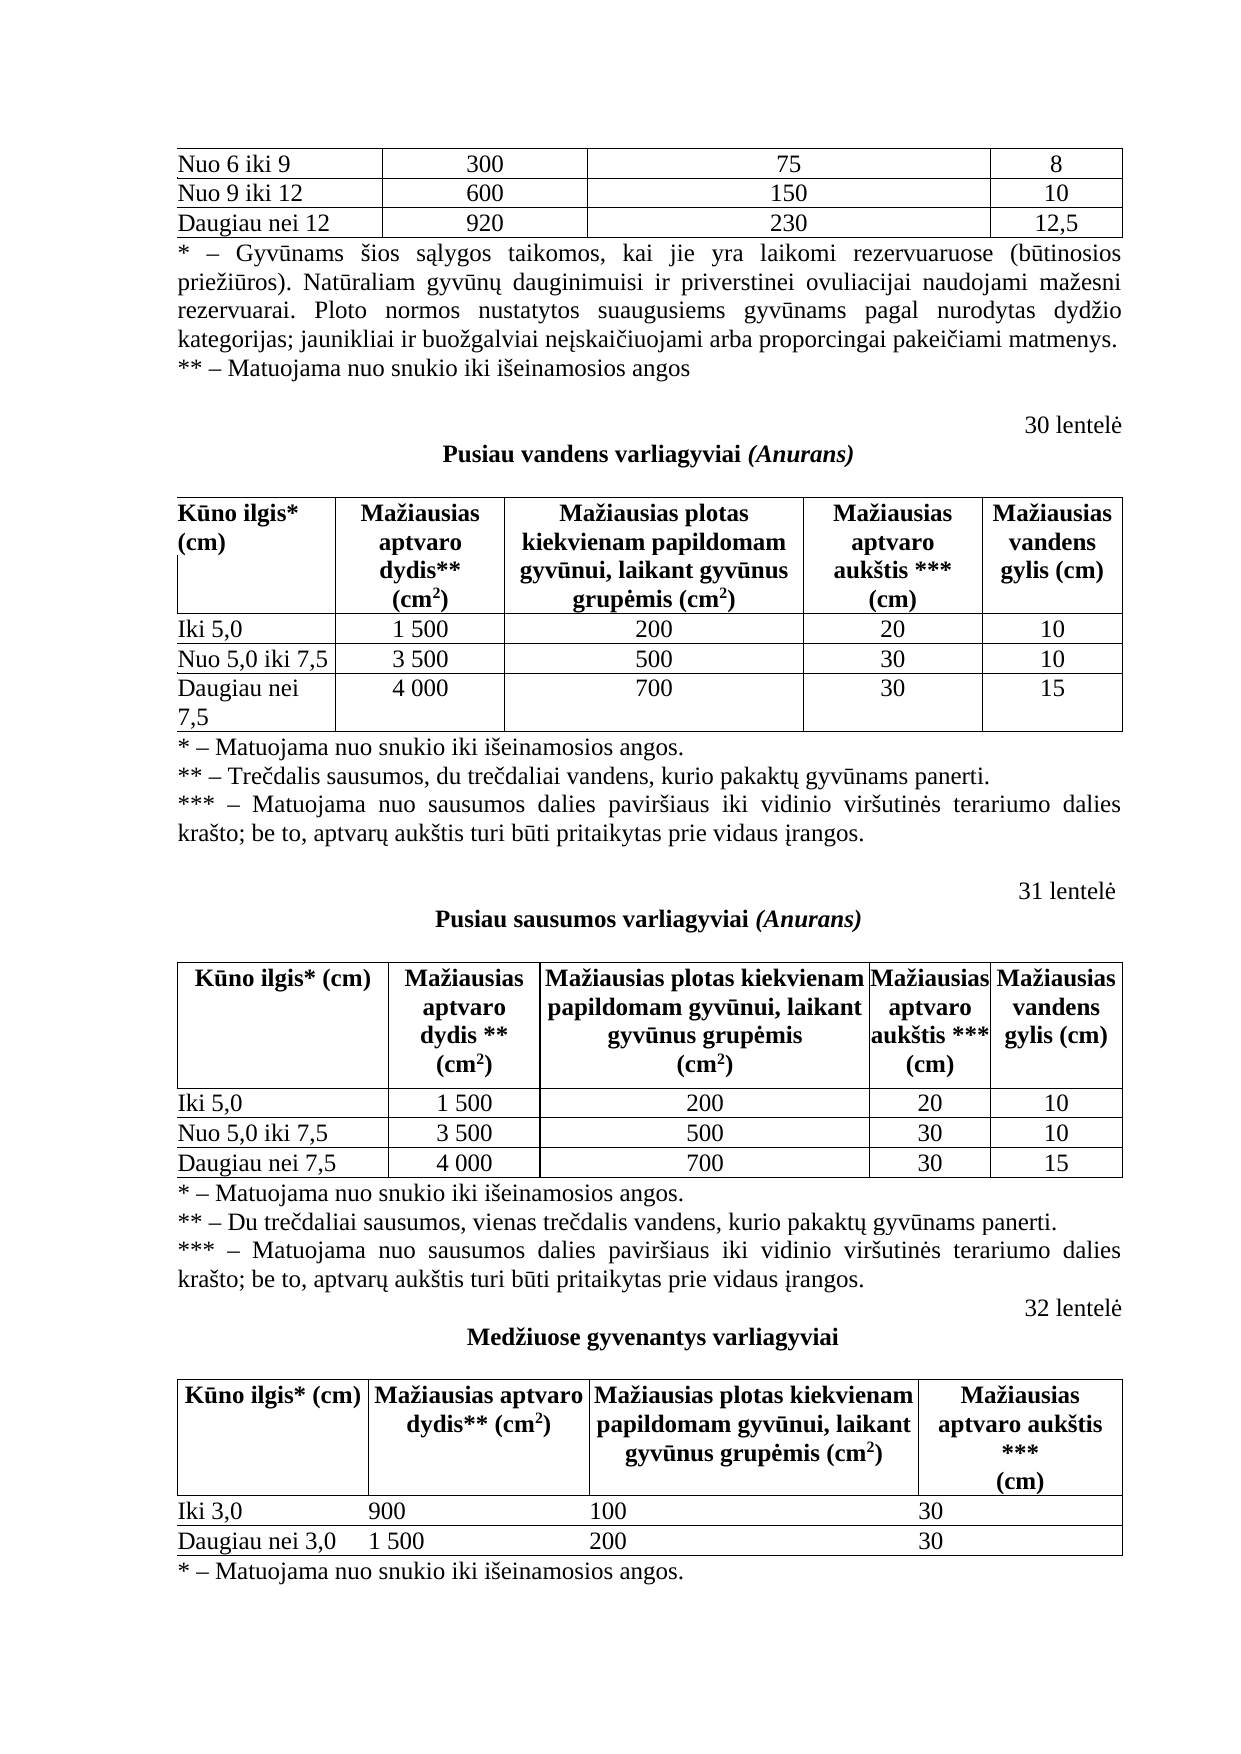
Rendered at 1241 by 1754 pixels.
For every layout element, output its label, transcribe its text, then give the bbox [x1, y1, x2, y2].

text ** – Du trečdaliai sausumos, vienas trečdalis vandens, kurio pakaktų gyvūnams panerti. [177, 1207, 1122, 1235]
text 31 lentelė [177, 876, 1122, 904]
table_cell 600 [383, 179, 587, 207]
table_cell Nuo 6 iki 9 [178, 149, 382, 177]
table_cell Nuo 5,0 iki 7,5 [178, 1118, 388, 1147]
table_cell 10 [983, 644, 1122, 672]
table_cell 500 [505, 644, 803, 672]
table_cell 100 [590, 1496, 918, 1525]
table_cell 10 [991, 1089, 1122, 1117]
text * – Gyvūnams šios sąlygos taikomos, kai jie yra laikomi rezervuaruose (būtinosios priežiūros). Natūraliam gyvūnų dauginimuisi ir priverstinei ovuliacijai naudojami mažesni rezervuarai. Ploto normos nustatytos suaugusiems gyvūnams pagal nurodytas dydžio kategorijas; jaunikliai ir buožgalviai neįskaičiuojami arba proporcingai pakeičiami matmenys. [177, 238, 1122, 353]
table_cell 8 [991, 149, 1122, 177]
table_header Kūno ilgis* (cm) [178, 498, 335, 613]
table_header Mažiausias aptvaro dydis** (cm2) [369, 1380, 589, 1495]
table_cell Iki 3,0 [178, 1496, 368, 1525]
table_cell 10 [983, 614, 1122, 643]
text Pusiau vandens varliagyviai (Anurans) [177, 439, 1122, 468]
table_cell 920 [383, 208, 587, 237]
table_cell 12,5 [991, 208, 1122, 237]
text * – Matuojama nuo snukio iki išeinamosios angos. [177, 732, 1122, 761]
table_header Mažiausias plotas kiekvienam papildomam gyvūnui, laikant gyvūnus grupėmis (cm2) [541, 963, 869, 1087]
table_cell 30 [919, 1526, 1122, 1555]
text *** – Matuojama nuo sausumos dalies paviršiaus iki vidinio viršutinės terariumo dalies krašto; be to, aptvarų aukštis turi būti pritaikytas prie vidaus įrangos. [177, 1235, 1122, 1293]
table_header Mažiausias aptvaro dydis** (cm2) [336, 498, 504, 613]
table_cell 200 [590, 1526, 918, 1555]
text ** – Trečdalis sausumos, du trečdaliai vandens, kurio pakaktų gyvūnams panerti. [177, 761, 1122, 789]
text *** – Matuojama nuo sausumos dalies paviršiaus iki vidinio viršutinės terariumo dalies krašto; be to, aptvarų aukštis turi būti pritaikytas prie vidaus įrangos. [177, 789, 1122, 847]
table_cell Daugiau nei 12 [178, 208, 382, 237]
table_cell 1 500 [369, 1526, 589, 1555]
table_cell 30 [870, 1118, 990, 1147]
table_cell 10 [991, 179, 1122, 207]
table_cell Daugiau nei 7,5 [178, 1148, 388, 1177]
table_cell 300 [383, 149, 587, 177]
table_cell Nuo 5,0 iki 7,5 [178, 644, 335, 672]
table_cell 10 [991, 1118, 1122, 1147]
table_header Kūno ilgis* (cm) [178, 1380, 368, 1495]
table_header Mažiausias plotas kiekvienam papildomam gyvūnui, laikant gyvūnus grupėmis (cm2) [590, 1380, 918, 1495]
table_cell 500 [541, 1118, 869, 1147]
text Medžiuose gyvenantys varliagyviai [177, 1322, 1122, 1350]
table_header Mažiausias aptvaro aukštis *** (cm) [804, 498, 982, 613]
table_cell 3 500 [336, 644, 504, 672]
table_header Kūno ilgis* (cm) [178, 963, 388, 1087]
table_cell 900 [369, 1496, 589, 1525]
table_cell 200 [505, 614, 803, 643]
table_cell 75 [588, 149, 990, 177]
table_cell 230 [588, 208, 990, 237]
table_cell Nuo 9 iki 12 [178, 179, 382, 207]
table_cell 20 [870, 1089, 990, 1117]
table_cell 15 [983, 674, 1122, 731]
table_cell 700 [541, 1148, 869, 1177]
table_cell 30 [870, 1148, 990, 1177]
text 30 lentelė [177, 411, 1122, 439]
table_cell 150 [588, 179, 990, 207]
table_cell Iki 5,0 [178, 614, 335, 643]
table_cell 700 [505, 674, 803, 731]
table_cell 30 [804, 674, 982, 731]
table_cell 20 [804, 614, 982, 643]
table_header Mažiausias aptvaro dydis ** (cm2) [389, 963, 539, 1087]
table_header Mažiausias aptvaro aukštis *** (cm) [919, 1380, 1122, 1495]
table_cell Daugiau nei 7,5 [178, 674, 335, 731]
table_cell 30 [919, 1496, 1122, 1525]
table_header Mažiausias vandens gylis (cm) [991, 963, 1122, 1087]
table_cell 4 000 [336, 674, 504, 731]
table_cell 30 [804, 644, 982, 672]
table_cell 200 [541, 1089, 869, 1117]
table_cell Iki 5,0 [178, 1089, 388, 1117]
text Pusiau sausumos varliagyviai (Anurans) [177, 904, 1122, 933]
table_cell 15 [991, 1148, 1122, 1177]
table_cell 3 500 [389, 1118, 539, 1147]
text 32 lentelė [177, 1293, 1122, 1322]
table_cell Daugiau nei 3,0 [178, 1526, 368, 1555]
table_header Mažiausias plotas kiekvienam papildomam gyvūnui, laikant gyvūnus grupėmis (cm2) [505, 498, 803, 613]
text ** – Matuojama nuo snukio iki išeinamosios angos [177, 353, 1122, 382]
text * – Matuojama nuo snukio iki išeinamosios angos. [177, 1556, 1122, 1584]
table_cell 1 500 [336, 614, 504, 643]
table_cell 1 500 [389, 1089, 539, 1117]
table_header Mažiausias vandens gylis (cm) [983, 498, 1122, 613]
table_header Mažiausias aptvaro aukštis *** (cm) [870, 963, 990, 1087]
table_cell 4 000 [389, 1148, 539, 1177]
text * – Matuojama nuo snukio iki išeinamosios angos. [177, 1178, 1122, 1207]
